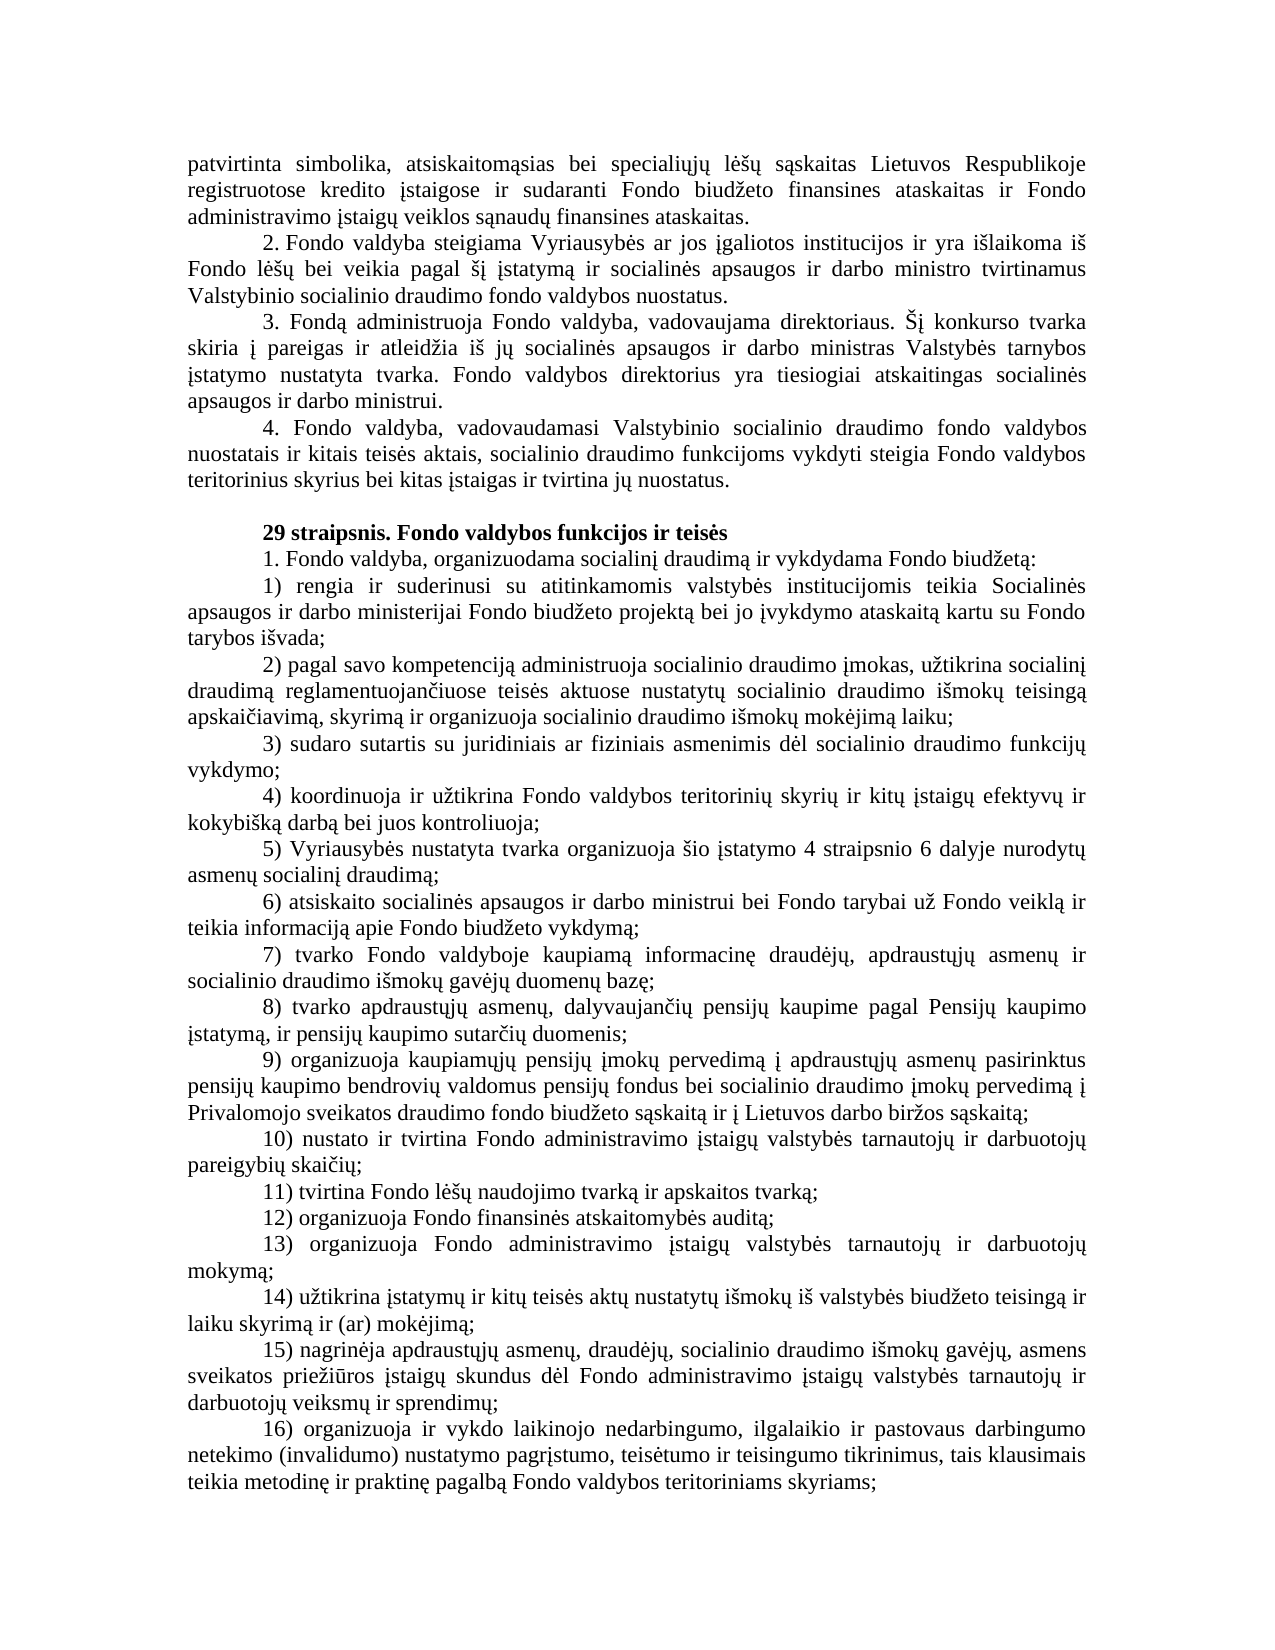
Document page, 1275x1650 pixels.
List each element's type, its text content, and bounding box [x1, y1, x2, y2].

text 6) atsiskaito socialinės apsaugos ir darbo ministrui bei Fondo tarybai už Fondo veiklą ir teikia informaciją apie Fondo biudžeto vykdymą; [187, 888, 1087, 941]
text 10) nustato ir tvirtina Fondo administravimo įstaigų valstybės tarnautojų ir darbuotojų pareigybių skaičių; [187, 1125, 1087, 1178]
text 14) užtikrina įstatymų ir kitų teisės aktų nustatytų išmokų iš valstybės biudžeto teisingą ir laiku skyrimą ir (ar) mokėjimą; [187, 1283, 1087, 1336]
text 4) koordinuoja ir užtikrina Fondo valdybos teritorinių skyrių ir kitų įstaigų efektyvų ir kokybišką darbą bei juos kontroliuoja; [187, 782, 1087, 835]
text 1. Fondo valdyba, organizuodama socialinį draudimą ir vykdydama Fondo biudžetą: [187, 545, 1087, 572]
text 3. Fondą administruoja Fondo valdyba, vadovaujama direktoriaus. Šį konkurso tvarka skiria į pareigas ir atleidžia iš jų socialinės apsaugos ir darbo ministras Valstybės tarnybos įstatymo nustatyta tvarka. Fondo valdybos direktorius yra tiesiogiai atskaitingas socialinės apsaugos ir darbo ministrui. [187, 308, 1087, 413]
text 4. Fondo valdyba, vadovaudamasi Valstybinio socialinio draudimo fondo valdybos nuostatais ir kitais teisės aktais, socialinio draudimo funkcijoms vykdyti steigia Fondo valdybos teritorinius skyrius bei kitas įstaigas ir tvirtina jų nuostatus. [187, 413, 1087, 493]
text 29 straipsnis. Fondo valdybos funkcijos ir teisės [187, 519, 1087, 545]
text 8) tvarko apdraustųjų asmenų, dalyvaujančių pensijų kaupime pagal Pensijų kaupimo įstatymą, ir pensijų kaupimo sutarčių duomenis; [187, 993, 1087, 1046]
text 9) organizuoja kaupiamųjų pensijų įmokų pervedimą į apdraustųjų asmenų pasirinktus pensijų kaupimo bendrovių valdomus pensijų fondus bei socialinio draudimo įmokų pervedimą į Privalomojo sveikatos draudimo fondo biudžeto sąskaitą ir į Lietuvos darbo biržos sąskaitą; [187, 1046, 1087, 1125]
text 1) rengia ir suderinusi su atitinkamomis valstybės institucijomis teikia Socialinės apsaugos ir darbo ministerijai Fondo biudžeto projektą bei jo įvykdymo ataskaitą kartu su Fondo tarybos išvada; [187, 572, 1087, 651]
text 16) organizuoja ir vykdo laikinojo nedarbingumo, ilgalaikio ir pastovaus darbingumo netekimo (invalidumo) nustatymo pagrįstumo, teisėtumo ir teisingumo tikrinimus, tais klausimais teikia metodinę ir praktinę pagalbą Fondo valdybos teritoriniams skyriams; [187, 1415, 1087, 1494]
text 3) sudaro sutartis su juridiniais ar fiziniais asmenimis dėl socialinio draudimo funkcijų vykdymo; [187, 730, 1087, 782]
text 13) organizuoja Fondo administravimo įstaigų valstybės tarnautojų ir darbuotojų mokymą; [187, 1231, 1087, 1283]
text 2. Fondo valdyba steigiama Vyriausybės ar jos įgaliotos institucijos ir yra išlaikoma iš Fondo lėšų bei veikia pagal šį įstatymą ir socialinės apsaugos ir darbo ministro tvirtinamus Valstybinio socialinio draudimo fondo valdybos nuostatus. [187, 229, 1087, 308]
text 11) tvirtina Fondo lėšų naudojimo tvarką ir apskaitos tvarką; [187, 1178, 1087, 1204]
text 15) nagrinėja apdraustųjų asmenų, draudėjų, socialinio draudimo išmokų gavėjų, asmens sveikatos priežiūros įstaigų skundus dėl Fondo administravimo įstaigų valstybės tarnautojų ir darbuotojų veiksmų ir sprendimų; [187, 1336, 1087, 1415]
text 7) tvarko Fondo valdyboje kaupiamą informacinę draudėjų, apdraustųjų asmenų ir socialinio draudimo išmokų gavėjų duomenų bazę; [187, 941, 1087, 993]
text 5) Vyriausybės nustatyta tvarka organizuoja šio įstatymo 4 straipsnio 6 dalyje nurodytų asmenų socialinį draudimą; [187, 835, 1087, 888]
text patvirtinta simbolika, atsiskaitomąsias bei specialiųjų lėšų sąskaitas Lietuvos Respublikoje registruotose kredito įstaigose ir sudaranti Fondo biudžeto finansines ataskaitas ir Fondo administravimo įstaigų veiklos sąnaudų finansines ataskaitas. [187, 150, 1087, 229]
text 12) organizuoja Fondo finansinės atskaitomybės auditą; [187, 1204, 1087, 1231]
text 2) pagal savo kompetenciją administruoja socialinio draudimo įmokas, užtikrina socialinį draudimą reglamentuojančiuose teisės aktuose nustatytų socialinio draudimo išmokų teisingą apskaičiavimą, skyrimą ir organizuoja socialinio draudimo išmokų mokėjimą laiku; [187, 651, 1087, 730]
